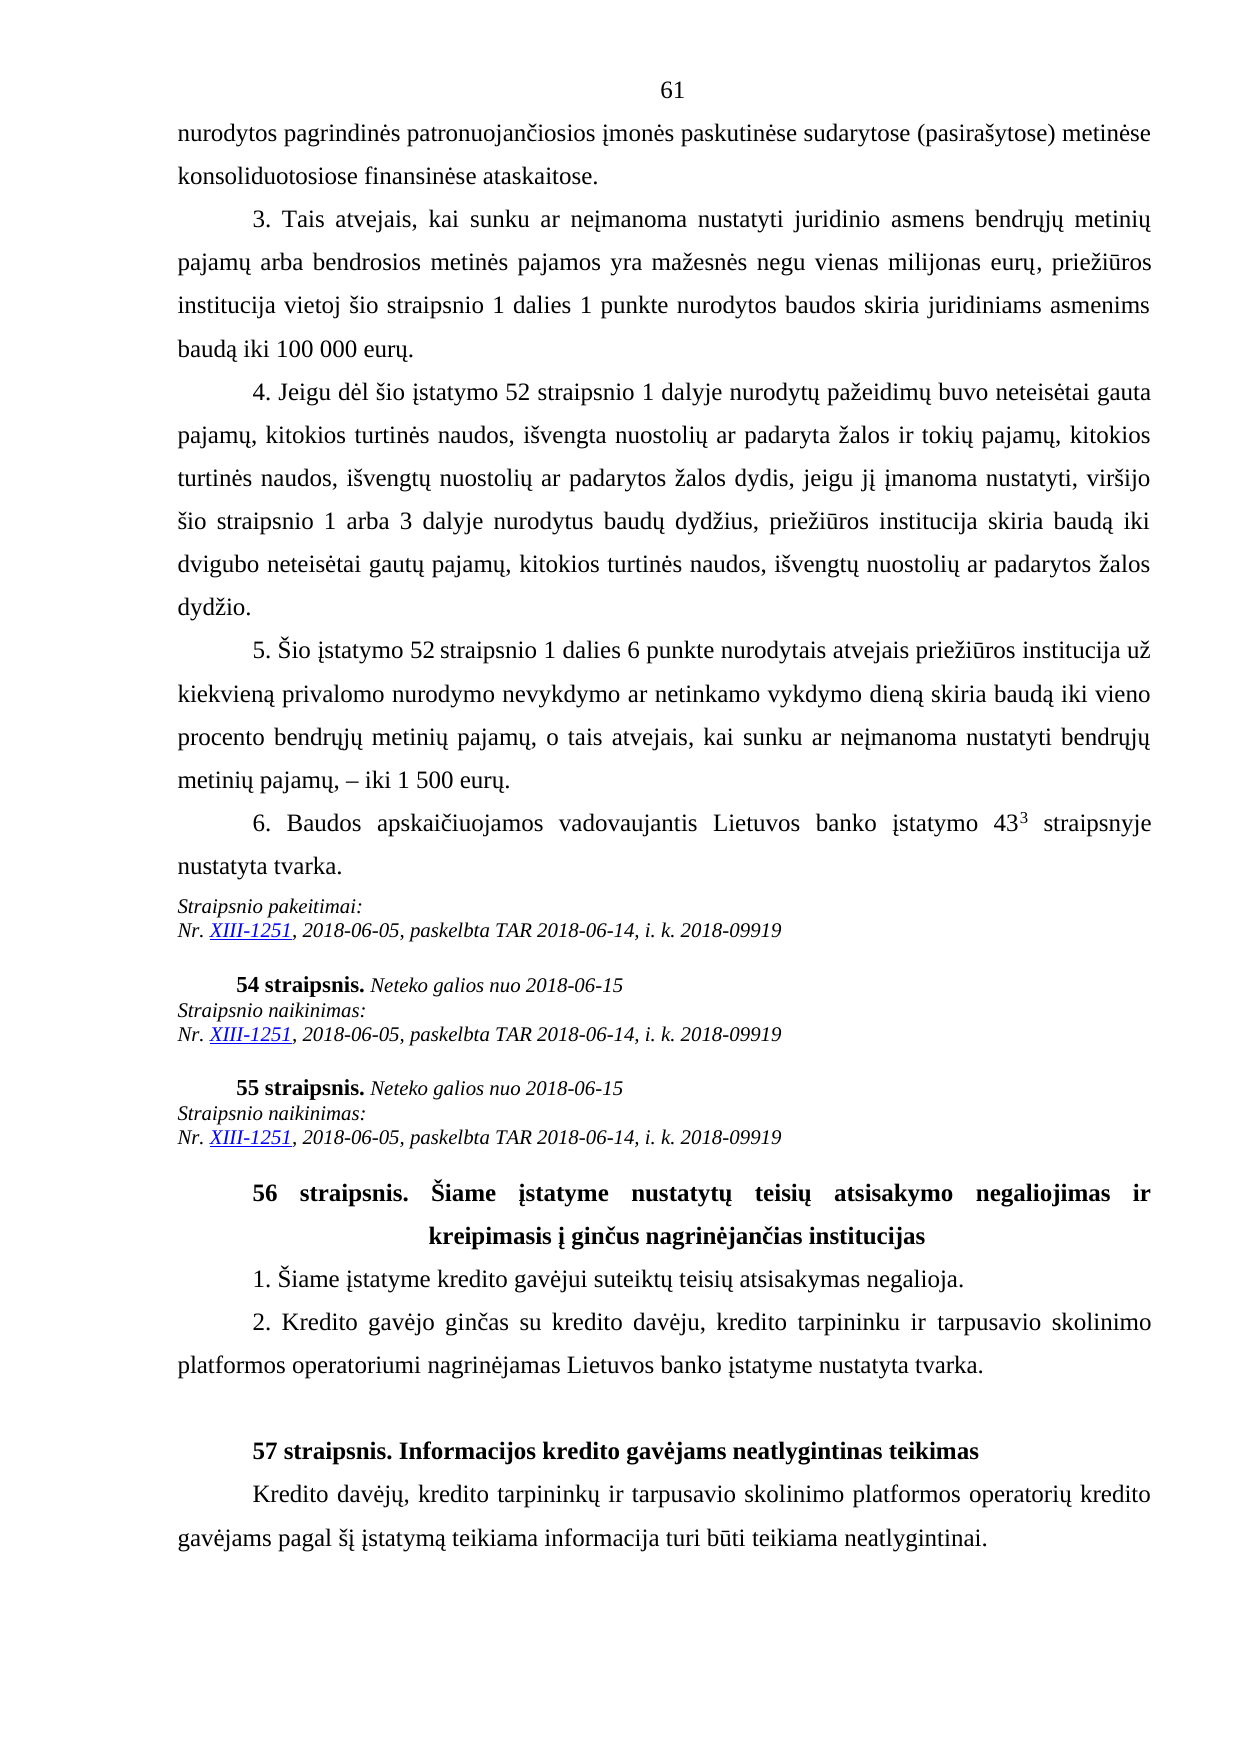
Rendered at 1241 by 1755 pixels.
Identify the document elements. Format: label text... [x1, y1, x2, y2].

text 5. Šio įstatymo 52 straipsnio 1 dalies 6 punkte nurodytais atvejais priežiūros institucija už kiekvieną privalomo nurodymo nevykdymo ar netinkamo vykdymo dieną skiria baudą iki vieno procento bendrųjų metinių pajamų, o tais atvejais, kai sunku ar neįmanoma nustatyti bendrųjų metinių pajamų, – iki 1 500 eurų. [177, 636, 1152, 794]
text 1. Šiame įstatyme kredito gavėjui suteiktų teisių atsisakymas negalioja. [177, 1264, 1152, 1293]
text Nr. XIII-1251, 2018-06-05, paskelbta TAR 2018-06-14, i. k. 2018-09919 [177, 1022, 1152, 1046]
text 2. Kredito gavėjo ginčas su kredito davėju, kredito tarpininku ir tarpusavio skolinimo platformos operatoriumi nagrinėjamas Lietuvos banko įstatyme nustatyta tvarka. [177, 1307, 1152, 1379]
text Straipsnio naikinimas: [177, 1101, 1152, 1125]
text Straipsnio naikinimas: [177, 998, 1152, 1022]
text Nr. XIII-1251, 2018-06-05, paskelbta TAR 2018-06-14, i. k. 2018-09919 [177, 1125, 1152, 1149]
text 55 straipsnis. Neteko galios nuo 2018-06-15 [177, 1074, 1152, 1101]
text 3. Tais atvejais, kai sunku ar neįmanoma nustatyti juridinio asmens bendrųjų metinių pajamų arba bendrosios metinės pajamos yra mažesnės negu vienas milijonas eurų, priežiūros institucija vietoj šio straipsnio 1 dalies 1 punkte nurodytos baudos skiria juridiniams asmenims baudą iki 100 000 eurų. [177, 204, 1152, 362]
text Nr. XIII-1251, 2018-06-05, paskelbta TAR 2018-06-14, i. k. 2018-09919 [177, 918, 1152, 942]
text 56 straipsnis. Šiame įstatyme nustatytų teisių atsisakymo negaliojimas ir kreipimasis į ginčus nagrinėjančias institucijas [252, 1178, 1152, 1249]
text nurodytos pagrindinės patronuojančiosios įmonės paskutinėse sudarytose (pasirašytose) metinėse konsoliduotosiose finansinėse ataskaitose. [177, 118, 1152, 190]
text 4. Jeigu dėl šio įstatymo 52 straipsnio 1 dalyje nurodytų pažeidimų buvo neteisėtai gauta pajamų, kitokios turtinės naudos, išvengta nuostolių ar padaryta žalos ir tokių pajamų, kitokios turtinės naudos, išvengtų nuostolių ar padarytos žalos dydis, jeigu jį įmanoma nustatyti, viršijo šio straipsnio 1 arba 3 dalyje nurodytus baudų dydžius, priežiūros institucija skiria baudą iki dvigubo neteisėtai gautų pajamų, kitokios turtinės naudos, išvengtų nuostolių ar padarytos žalos dydžio. [177, 377, 1152, 621]
text Kredito davėjų, kredito tarpininkų ir tarpusavio skolinimo platformos operatorių kredito gavėjams pagal šį įstatymą teikiama informacija turi būti teikiama neatlygintinai. [177, 1479, 1152, 1551]
text 54 straipsnis. Neteko galios nuo 2018-06-15 [177, 971, 1152, 998]
text 6. Baudos apskaičiuojamos vadovaujantis Lietuvos banko įstatymo 433 straipsnyje nustatyta tvarka. [177, 808, 1152, 880]
text Straipsnio pakeitimai: [177, 894, 1152, 918]
text 57 straipsnis. Informacijos kredito gavėjams neatlygintinas teikimas [177, 1436, 1152, 1465]
